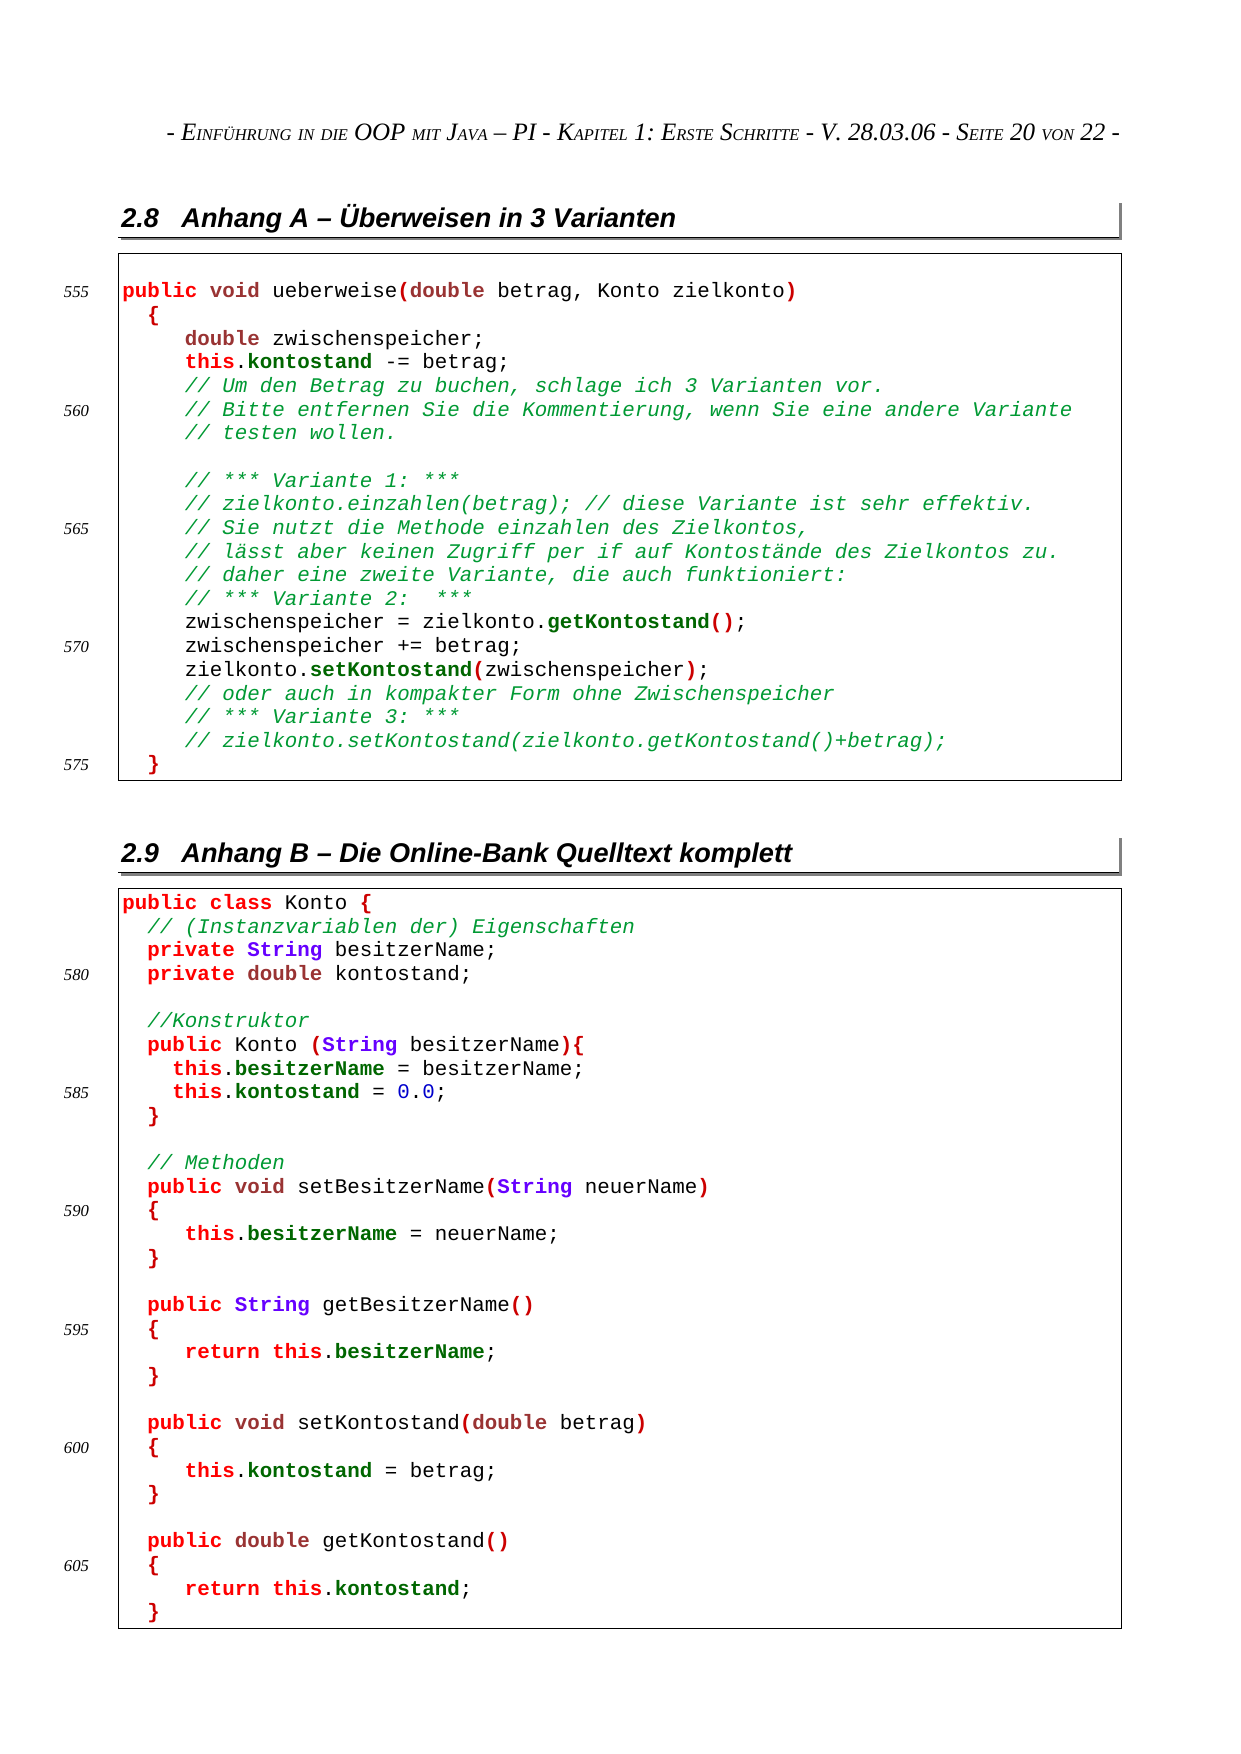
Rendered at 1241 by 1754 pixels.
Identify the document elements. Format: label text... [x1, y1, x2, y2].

text } [119, 1361, 1121, 1389]
text // Methoden [119, 1148, 1121, 1172]
subtitle Anhang A – Überweisen in 3 Varianten [118, 200, 1119, 237]
text // zielkonto.einzahlen(betrag); // diese Variante ist sehr effektiv. [119, 489, 1121, 513]
text } [119, 1597, 1121, 1628]
subtitle Anhang B – Die Online-Bank Quelltext komplett [118, 836, 1119, 872]
text { [119, 300, 1121, 324]
text //Konstruktor [119, 1006, 1121, 1030]
text private double kontostand; [119, 959, 1121, 987]
text public void setBesitzerName(String neuerName) [119, 1172, 1121, 1196]
text public double getKontostand() [119, 1527, 1121, 1550]
text this.besitzerName = neuerName; [119, 1219, 1121, 1243]
text // *** Variante 3: *** [119, 702, 1121, 726]
text } [119, 749, 1121, 780]
text // (Instanzvariablen der) Eigenschaften [119, 912, 1121, 935]
text zwischenspeicher += betrag; [119, 631, 1121, 655]
text zielkonto.setKontostand(zwischenspeicher); [119, 655, 1121, 678]
text this.kontostand -= betrag; [119, 347, 1121, 371]
text // lässt aber keinen Zugriff per if auf Kontostände des Zielkontos zu. [119, 537, 1121, 560]
text // *** Variante 2: *** [119, 584, 1121, 608]
text // daher eine zweite Variante, die auch funktioniert: [119, 560, 1121, 584]
text // zielkonto.setKontostand(zielkonto.getKontostand()+betrag); [119, 726, 1121, 749]
text public class Konto { [119, 889, 1121, 912]
text return this.besitzerName; [119, 1337, 1121, 1361]
text // *** Variante 1: *** [119, 466, 1121, 489]
text double zwischenspeicher; [119, 324, 1121, 347]
text this.kontostand = 0.0; [119, 1077, 1121, 1101]
text } [119, 1101, 1121, 1128]
text return this.kontostand; [119, 1574, 1121, 1597]
text // Um den Betrag zu buchen, schlage ich 3 Varianten vor. [119, 371, 1121, 395]
text // Bitte entfernen Sie die Kommentierung, wenn Sie eine andere Variante [119, 395, 1121, 418]
text { [119, 1432, 1121, 1456]
text public Konto (String besitzerName){ [119, 1030, 1121, 1054]
text public void setKontostand(double betrag) [119, 1408, 1121, 1432]
text public void ueberweise(double betrag, Konto zielkonto) [119, 277, 1121, 300]
text private String besitzerName; [119, 935, 1121, 959]
text // testen wollen. [119, 418, 1121, 446]
text } [119, 1243, 1121, 1270]
text { [119, 1550, 1121, 1574]
text { [119, 1314, 1121, 1337]
text // Sie nutzt die Methode einzahlen des Zielkontos, [119, 513, 1121, 537]
text } [119, 1479, 1121, 1507]
text this.kontostand = betrag; [119, 1456, 1121, 1479]
text { [119, 1196, 1121, 1219]
text // oder auch in kompakter Form ohne Zwischenspeicher [119, 678, 1121, 702]
text public String getBesitzerName() [119, 1290, 1121, 1314]
text this.besitzerName = besitzerName; [119, 1054, 1121, 1077]
text zwischenspeicher = zielkonto.getKontostand(); [119, 608, 1121, 631]
